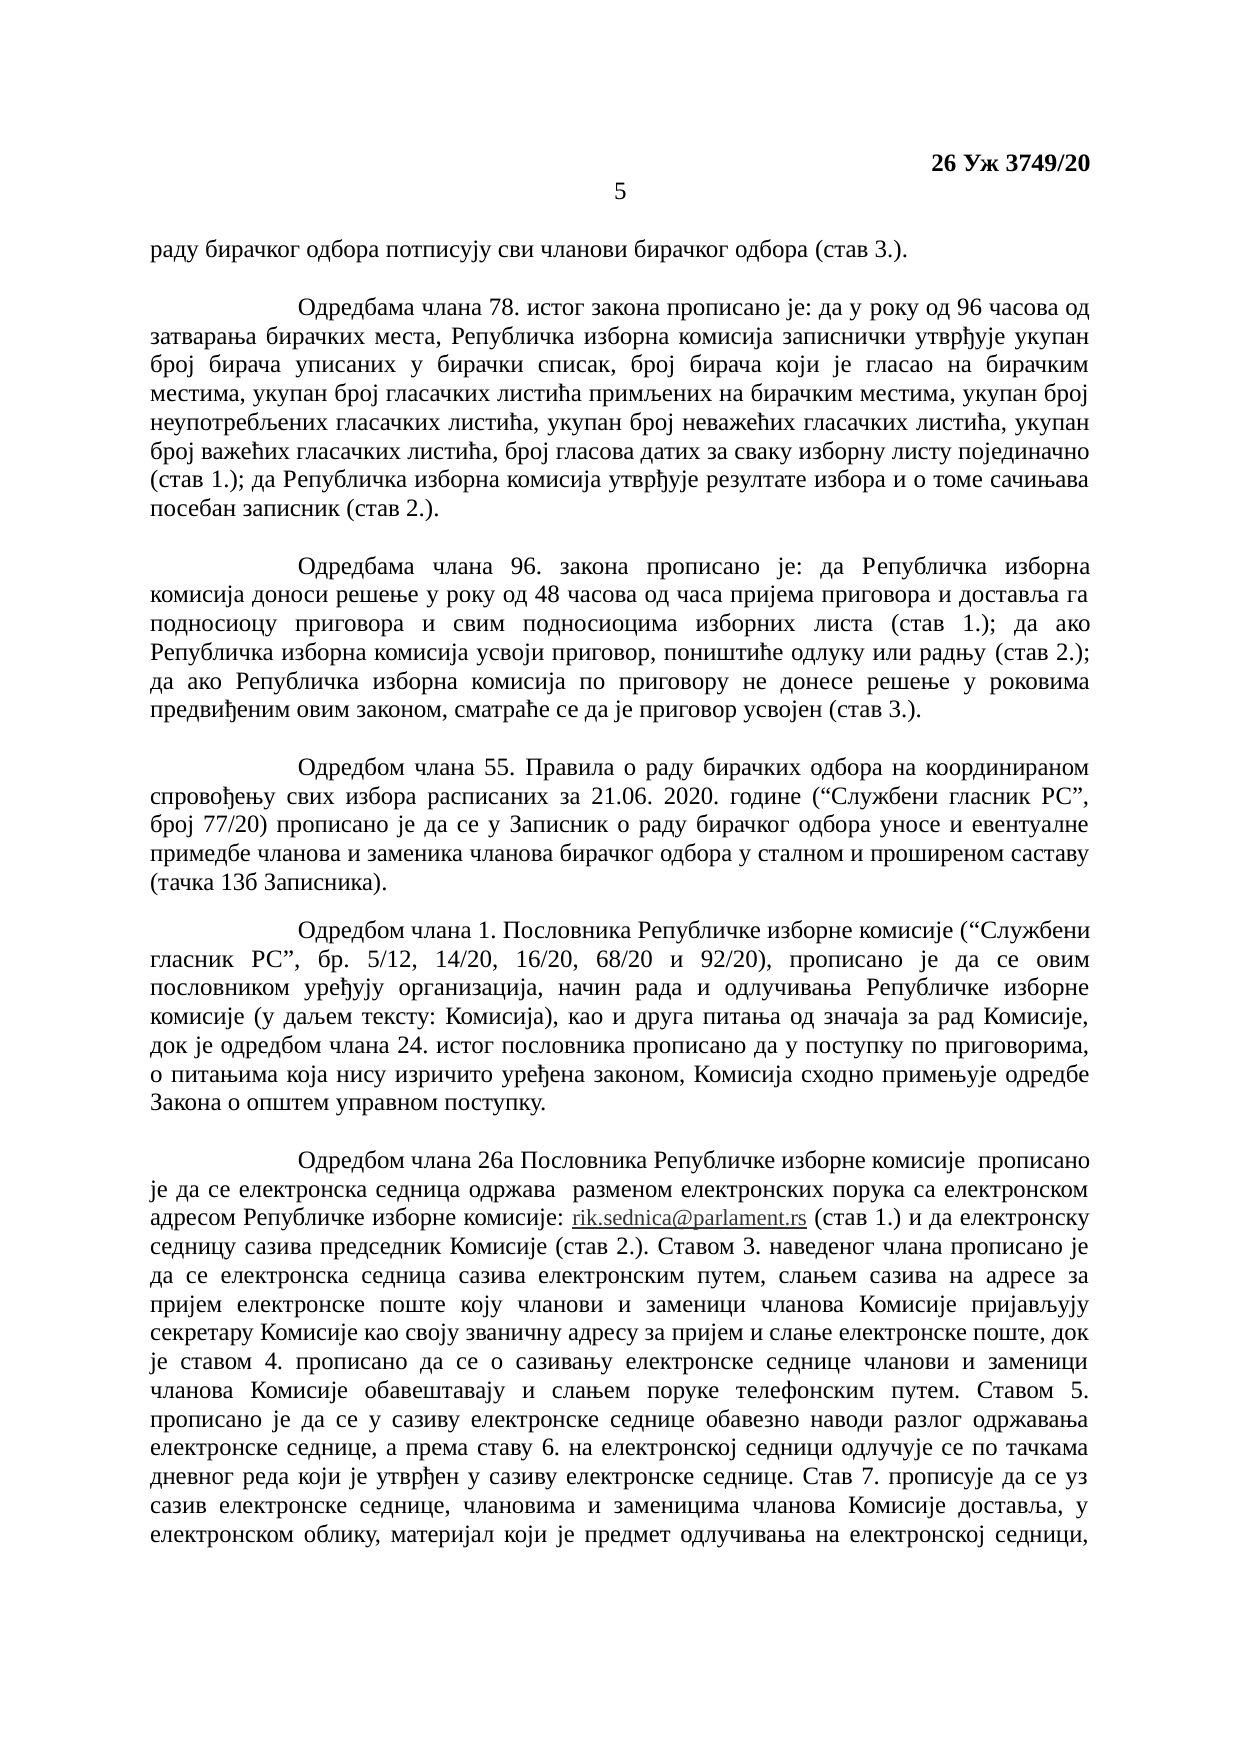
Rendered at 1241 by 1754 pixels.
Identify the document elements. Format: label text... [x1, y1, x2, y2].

text Одредбама члана 96. закона прописано је: да Републичка изборна комисија доноси решење у року од 48 часова од часа пријема приговора и доставља га подносиоцу приговора и свим подносиоцима изборних листа (став 1.); да ако Републичка изборна комисија усвоји приговор, поништиће одлуку или радњу (став 2.); да ако Републичка изборна комисија по приговору не донесе решење у роковима предвиђеним овим законом, сматраће се да је приговор усвојен (став 3.). [150, 551, 1090, 723]
text раду бирачког одбора потписују сви чланови бирачког одбора (став 3.). [150, 234, 1090, 263]
text Одредбом члана 55. Правила о раду бирачких одбора на координираном спровођењу свих избора расписаних за 21.06. 2020. године (“Службени гласник РС”, број 77/20) прописано је да се у Записник о раду бирачког одбора уносе и евентуалне примедбе чланова и заменика чланова бирачког одбора у сталном и проширеном саставу (тачка 13б Записника). [150, 752, 1090, 896]
text Одредбама члана 78. истог закона прописано је: да у року од 96 часова од затварања бирачких места, Републичка изборна комисија записнички утврђује укупан број бирача уписаних у бирачки списак, број бирача који је гласао на бирачким местима, укупан број гласачких листића примљених на бирачким местима, укупан број неупотребљених гласачких листића, укупан број неважећих гласачких листића, укупан број важећих гласачких листића, број гласова датих за сваку изборну листу појединачно (став 1.); да Републичка изборна комисија утврђује резултате избора и о томе сачињава посебан записник (став 2.). [150, 263, 1090, 522]
text Одредбом члана 26а Пословника Републичке изборне комисије прописано је да се електронска седница одржава разменом електронских порука са електронском адресом Републичке изборне комисије: rik.sednica@parlament.rs (став 1.) и да електронску седницу сазива председник Комисије (став 2.). Ставом 3. наведеног члана прописано је да се електронска седница сазива електронским путем, слањем сазива на адресе за пријем електронске поште коју чланови и заменици чланова Комисије пријављују секретару Комисије као своју званичну адресу за пријем и слање електронске поште, док је ставом 4. прописано да се о сазивању електронске седнице чланови и заменици чланова Комисије обавештавају и слањем поруке телефонским путем. Ставом 5. прописано је да се у сазиву електронске седнице обавезно наводи разлог одржавања електронске седнице, а према ставу 6. на електронској седници одлучује се по тачкама дневног реда који је утврђен у сазиву електронске седнице. Став 7. прописује да се уз сазив електронске седнице, члановима и заменицима чланова Комисије доставља, у електронском облику, материјал који је предмет одлучивања на електронској седници, [150, 1145, 1090, 1547]
text Одредбом члана 1. Пословника Републичке изборне комисије (“Службени гласник РС”, бр. 5/12, 14/20, 16/20, 68/20 и 92/20), прописано је да се овим пословником уређују организација, начин рада и одлучивања Републичке изборне комисије (у даљем тексту: Комисија), као и друга питања од значаја за рад Комисије, док је одредбом члана 24. истог пословника прописано да у поступку по приговорима, о питањима која нису изричито уређена законом, Комисија сходно примењује одредбе Закона о општем управном поступку. [150, 915, 1090, 1116]
